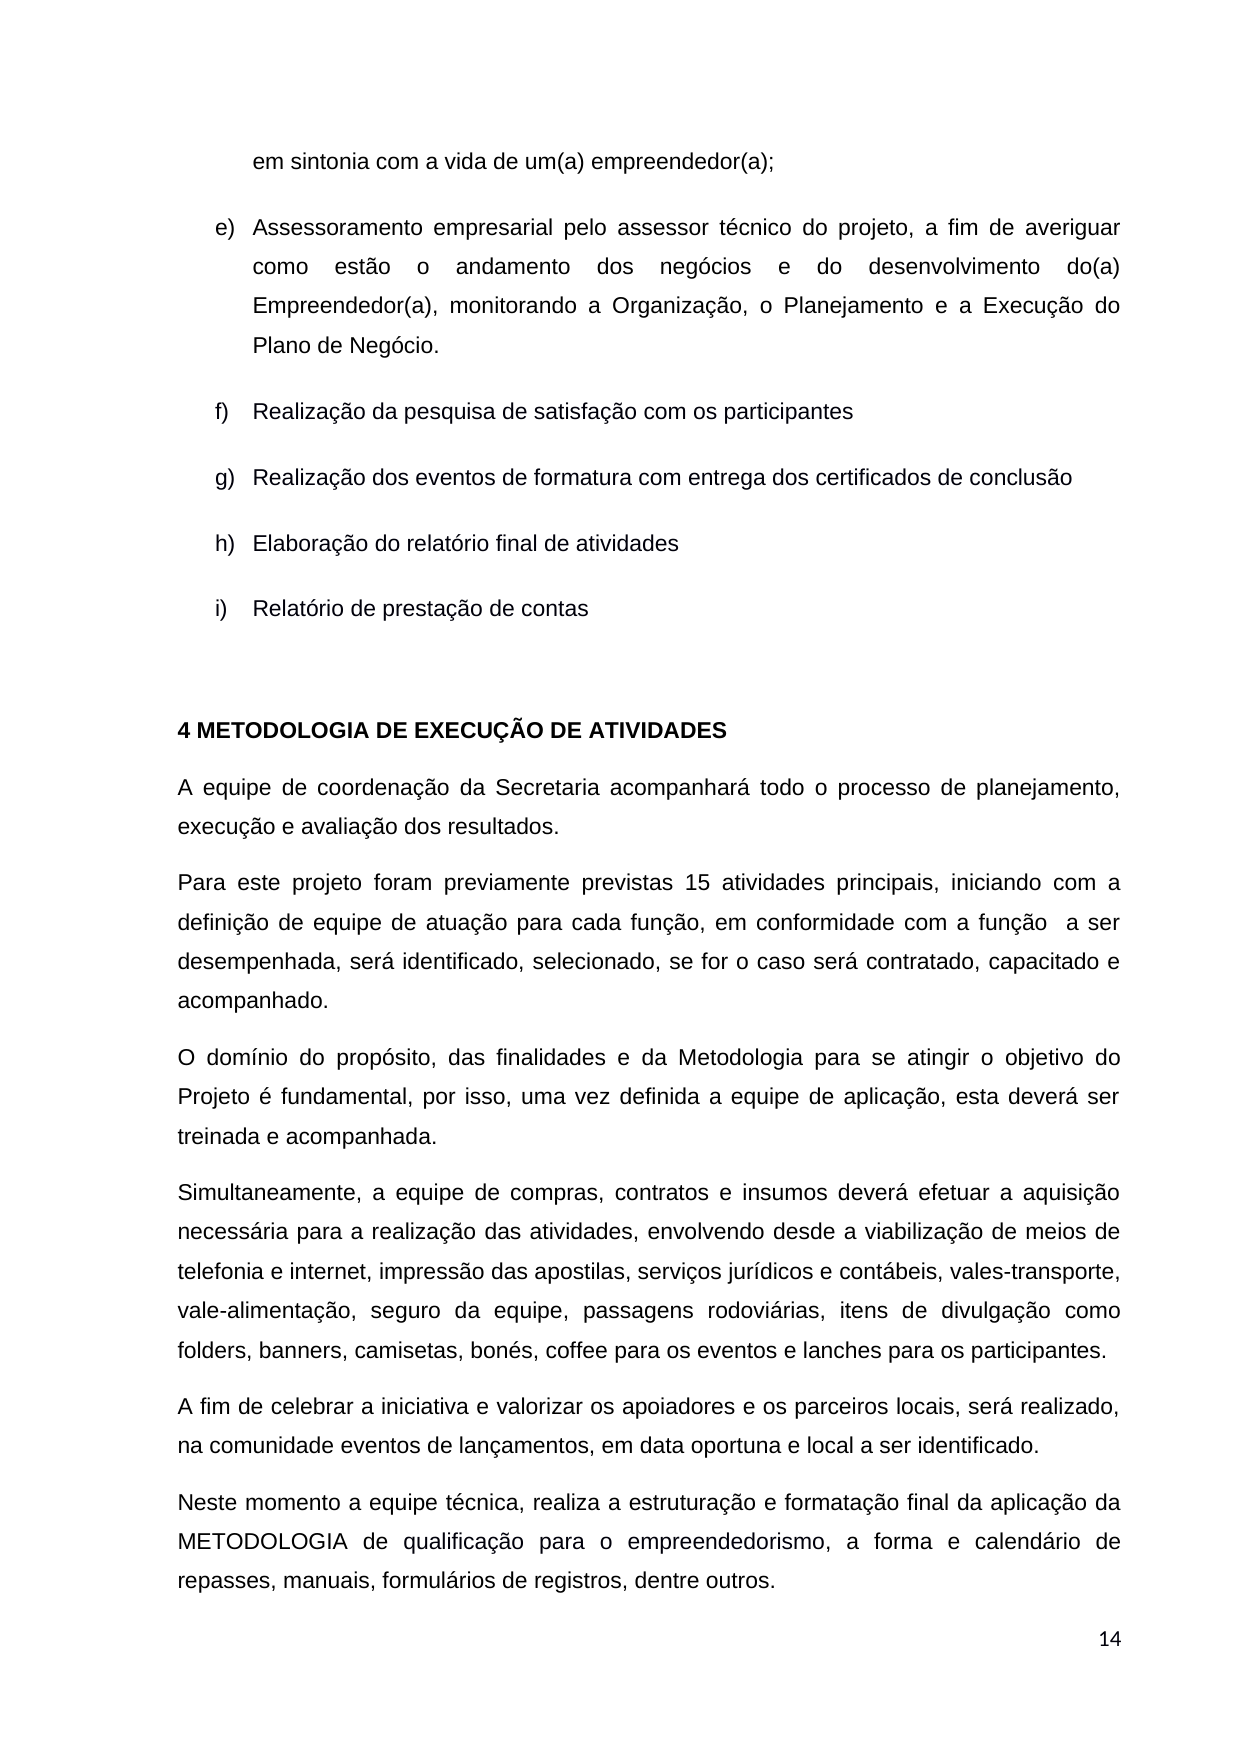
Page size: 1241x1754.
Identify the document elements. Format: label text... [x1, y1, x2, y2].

list Realização dos eventos de formatura com entrega dos certificados de conclusão [215, 464, 1121, 490]
list em sintonia com a vida de um(a) empreendedor(a); [215, 148, 1121, 174]
text A fim de celebrar a iniciativa e valorizar os apoiadores e os parceiros locais, será realizado, na comunidade eventos de lançamentos, em data oportuna e local a ser identificado. [177, 1393, 1121, 1459]
text A equipe de coordenação da Secretaria acompanhará todo o processo de planejamento, execução e avaliação dos resultados. [177, 773, 1121, 839]
list Elaboração do relatório final de atividades [215, 529, 1121, 556]
list Realização da pesquisa de satisfação com os participantes [215, 398, 1121, 424]
list Assessoramento empresarial pelo assessor técnico do projeto, a fim de averiguar como estão o andamento dos negócios e do desenvolvimento do(a) Empreendedor(a), monitorando a Organização, o Planejamento e a Execução do Plano de Negócio. [215, 213, 1121, 358]
text Para este projeto foram previamente previstas 15 atividades principais, iniciando com a definição de equipe de atuação para cada função, em conformidade com a função a ser desempenhada, será identificado, selecionado, se for o caso será contratado, capacitado e acompanhado. [177, 869, 1121, 1014]
text Neste momento a equipe técnica, realiza a estruturação e formatação final da aplicação da METODOLOGIA de qualificação para o empreendedorismo, a forma e calendário de repasses, manuais, formulários de registros, dentre outros. [177, 1488, 1121, 1594]
text Simultaneamente, a equipe de compras, contratos e insumos deverá efetuar a aquisição necessária para a realização das atividades, envolvendo desde a viabilização de meios de telefonia e internet, impressão das apostilas, serviços jurídicos e contábeis, vales-transporte, vale-alimentação, seguro da equipe, passagens rodoviárias, itens de divulgação como folders, banners, camisetas, bonés, coffee para os eventos e lanches para os participantes. [177, 1179, 1121, 1363]
text 4 METODOLOGIA DE EXECUÇÃO DE ATIVIDADES [177, 717, 1121, 744]
text O domínio do propósito, das finalidades e da Metodologia para se atingir o objetivo do Projeto é fundamental, por isso, uma vez definida a equipe de aplicação, esta deverá ser treinada e acompanhada. [177, 1044, 1121, 1149]
list Relatório de prestação de contas [215, 595, 1121, 622]
